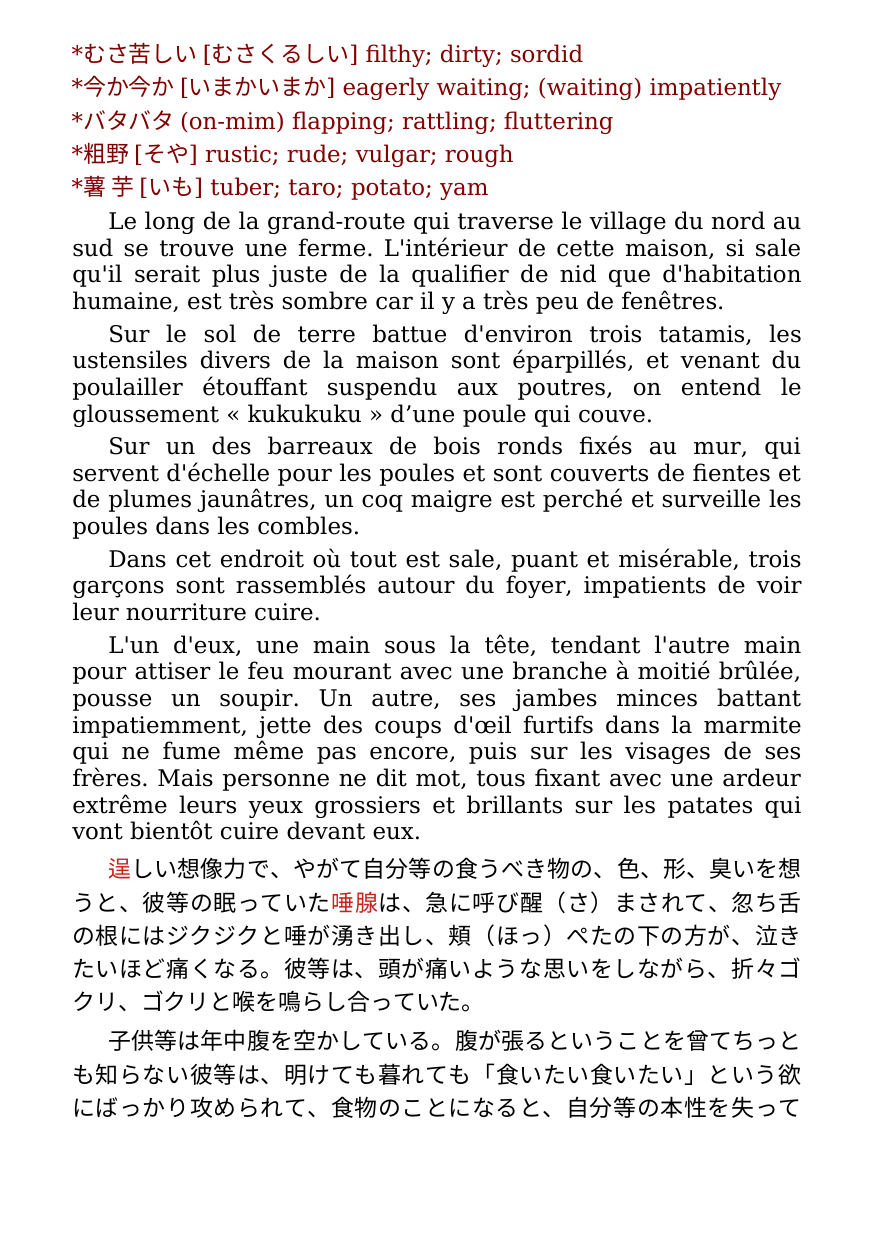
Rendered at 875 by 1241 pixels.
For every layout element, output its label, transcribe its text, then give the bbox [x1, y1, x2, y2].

text *今か今か [いまかいまか] eagerly waiting; (waiting) impatiently [71, 69, 803, 102]
text L'un d'eux, une main sous la tête, tendant l'autre main pour attiser le feu mourant avec une branche à moitié brûlée, pousse un soupir. Un autre, ses jambes minces battant impatiemment, jette des coups d'œil furtifs dans la marmite qui ne fume même pas encore, puis sur les visages de ses frères. Mais personne ne dit mot, tous fixant avec une ardeur extrême leurs yeux grossiers et brillants sur les patates qui vont bientôt cuire devant eux. [72, 632, 802, 845]
text *むさ苦しい [むさくるしい] filthy; dirty; sordid [71, 36, 803, 69]
text Sur un des barreaux de bois ronds fixés au mur, qui servent d'échelle pour les poules et sont couverts de fientes et de plumes jaunâtres, un coq maigre est perché et surveille les poules dans les combles. [72, 433, 802, 540]
text Dans cet endroit où tout est sale, puant et misérable, trois garçons sont rassemblés autour du foyer, impatients de voir leur nourriture cuire. [72, 546, 802, 626]
text *バタバタ (on-mim) flapping; rattling; fluttering [71, 102, 803, 136]
text 逞しい想像力で、やがて自分等の食うべき物の、色、形、臭いを想うと、彼等の眠っていた唾腺は、急に呼び醒（さ）まされて、忽ち舌の根にはジクジクと唾が湧き出し、頬（ほっ）ぺたの下の方が、泣きたいほど痛くなる。彼等は、頭が痛いような思いをしながら、折々ゴクリ、ゴクリと喉を鳴らし合っていた。 [72, 851, 802, 1017]
text Sur le sol de terre battue d'environ trois tatamis, les ustensiles divers de la maison sont éparpillés, et venant du poulailler étouffant suspendu aux poutres, on entend le gloussement « kukukuku » d’une poule qui couve. [72, 321, 802, 427]
text 子供等は年中腹を空かしている。腹が張るということを曾てちっとも知らない彼等は、明けても暮れても「食いたい食いたい」という欲にばっかり攻められて、食物のことになると、自分等の本性を失って [72, 1023, 802, 1123]
text *薯 芋 [いも] tuber; taro; potato; yam [71, 169, 803, 202]
text *粗野 [そや] rustic; rude; vulgar; rough [71, 136, 803, 169]
text Le long de la grand-route qui traverse le village du nord au sud se trouve une ferme. L'intérieur de cette maison, si sale qu'il serait plus juste de la qualifier de nid que d'habitation humaine, est très sombre car il y a très peu de fenêtres. [72, 208, 802, 315]
